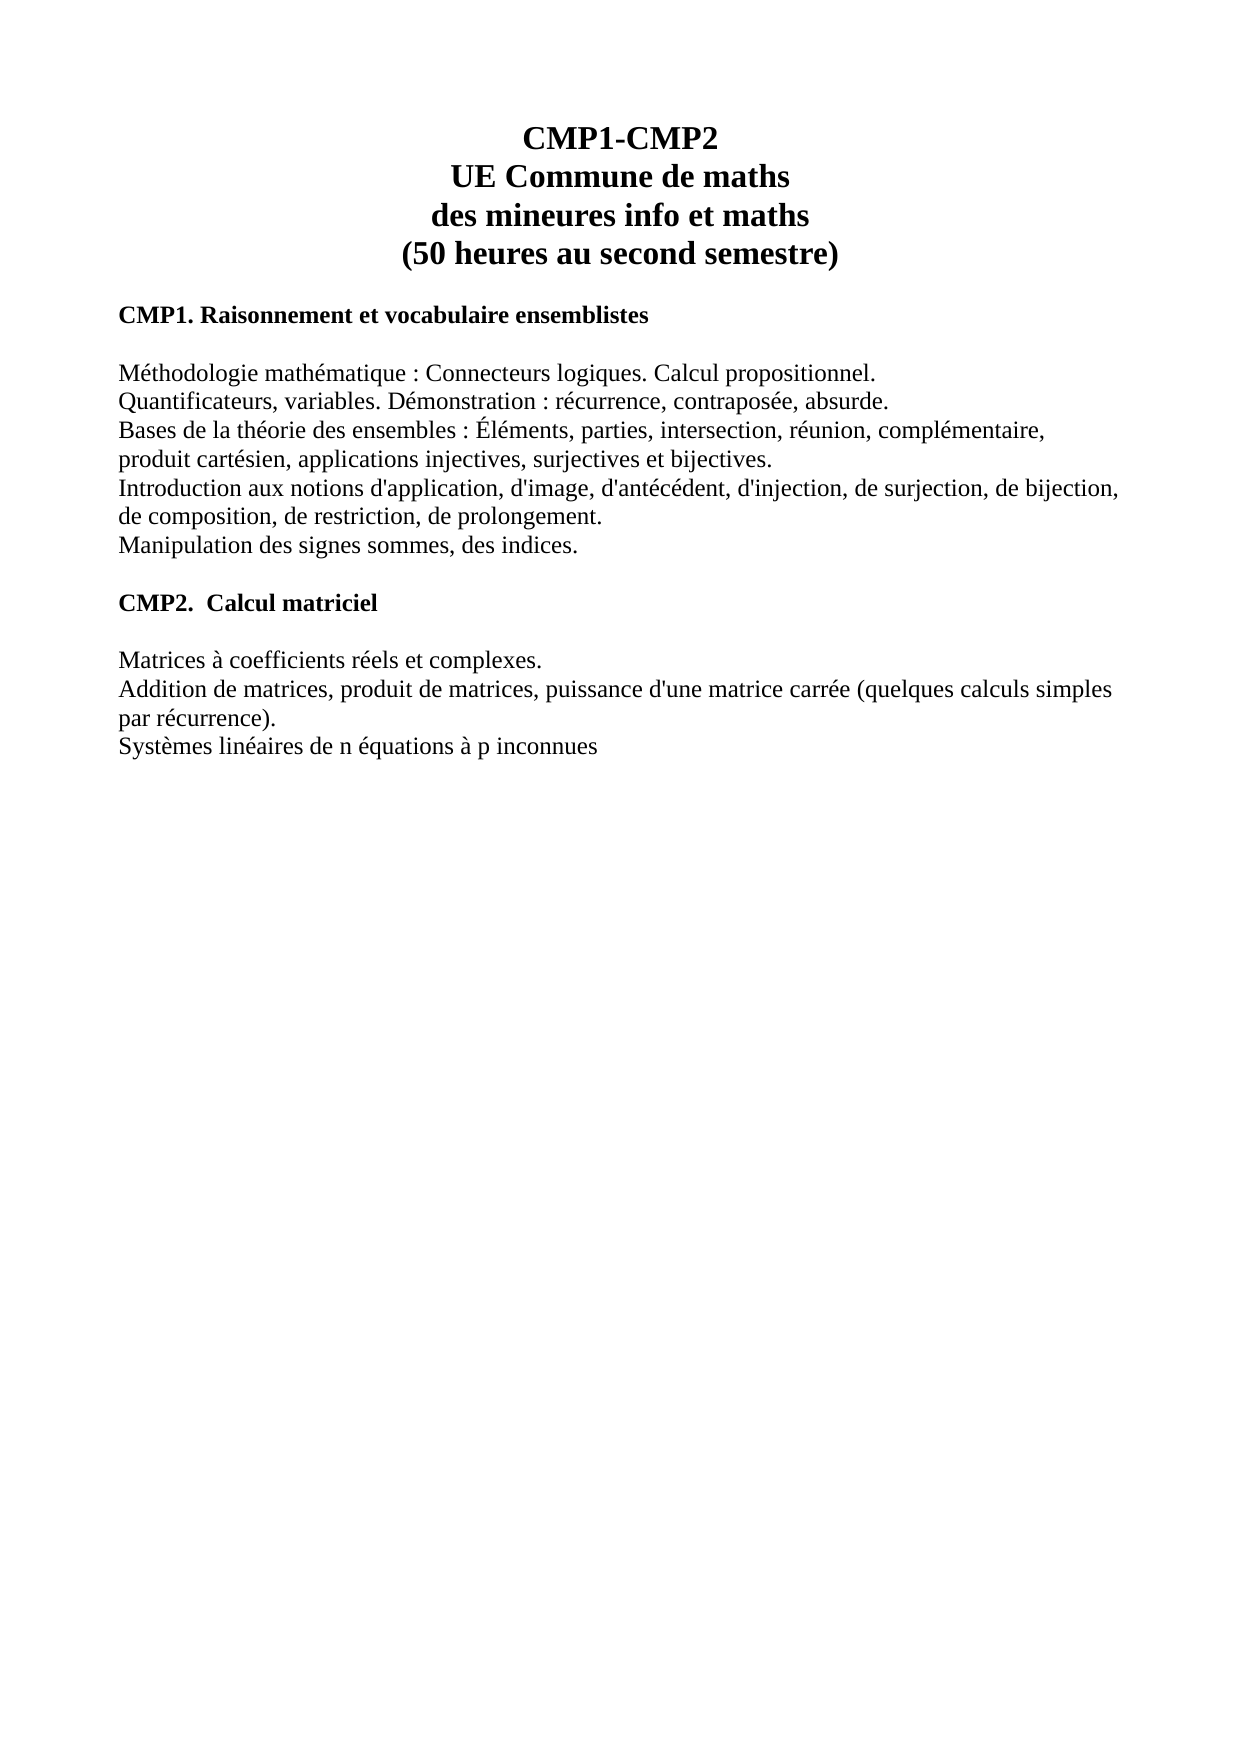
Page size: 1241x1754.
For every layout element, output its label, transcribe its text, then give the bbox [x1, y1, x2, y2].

text CMP1. Raisonnement et vocabulaire ensemblistes [118, 300, 1122, 329]
text Introduction aux notions d'application, d'image, d'antécédent, d'injection, de surjection, de bijection, de composition, de restriction, de prolongement. [118, 473, 1122, 530]
text Méthodologie mathématique : Connecteurs logiques. Calcul propositionnel. [118, 358, 1122, 386]
text Quantificateurs, variables. Démonstration : récurrence, contraposée, absurde. [118, 386, 1122, 415]
text Bases de la théorie des ensembles : Éléments, parties, intersection, réunion, complémentaire, produit cartésien, applications injectives, surjectives et bijectives. [118, 415, 1122, 473]
text UE Commune de maths [118, 156, 1122, 195]
text CMP1-CMP2 [118, 118, 1122, 156]
text (50 heures au second semestre) [118, 233, 1122, 271]
text des mineures info et maths [118, 195, 1122, 233]
text Systèmes linéaires de n équations à p inconnues [118, 731, 1122, 760]
text Addition de matrices, produit de matrices, puissance d'une matrice carrée (quelques calculs simples par récurrence). [118, 674, 1122, 731]
text Manipulation des signes sommes, des indices. [118, 530, 1122, 559]
text Matrices à coefficients réels et complexes. [118, 645, 1122, 674]
text CMP2. Calcul matriciel [118, 588, 1122, 616]
